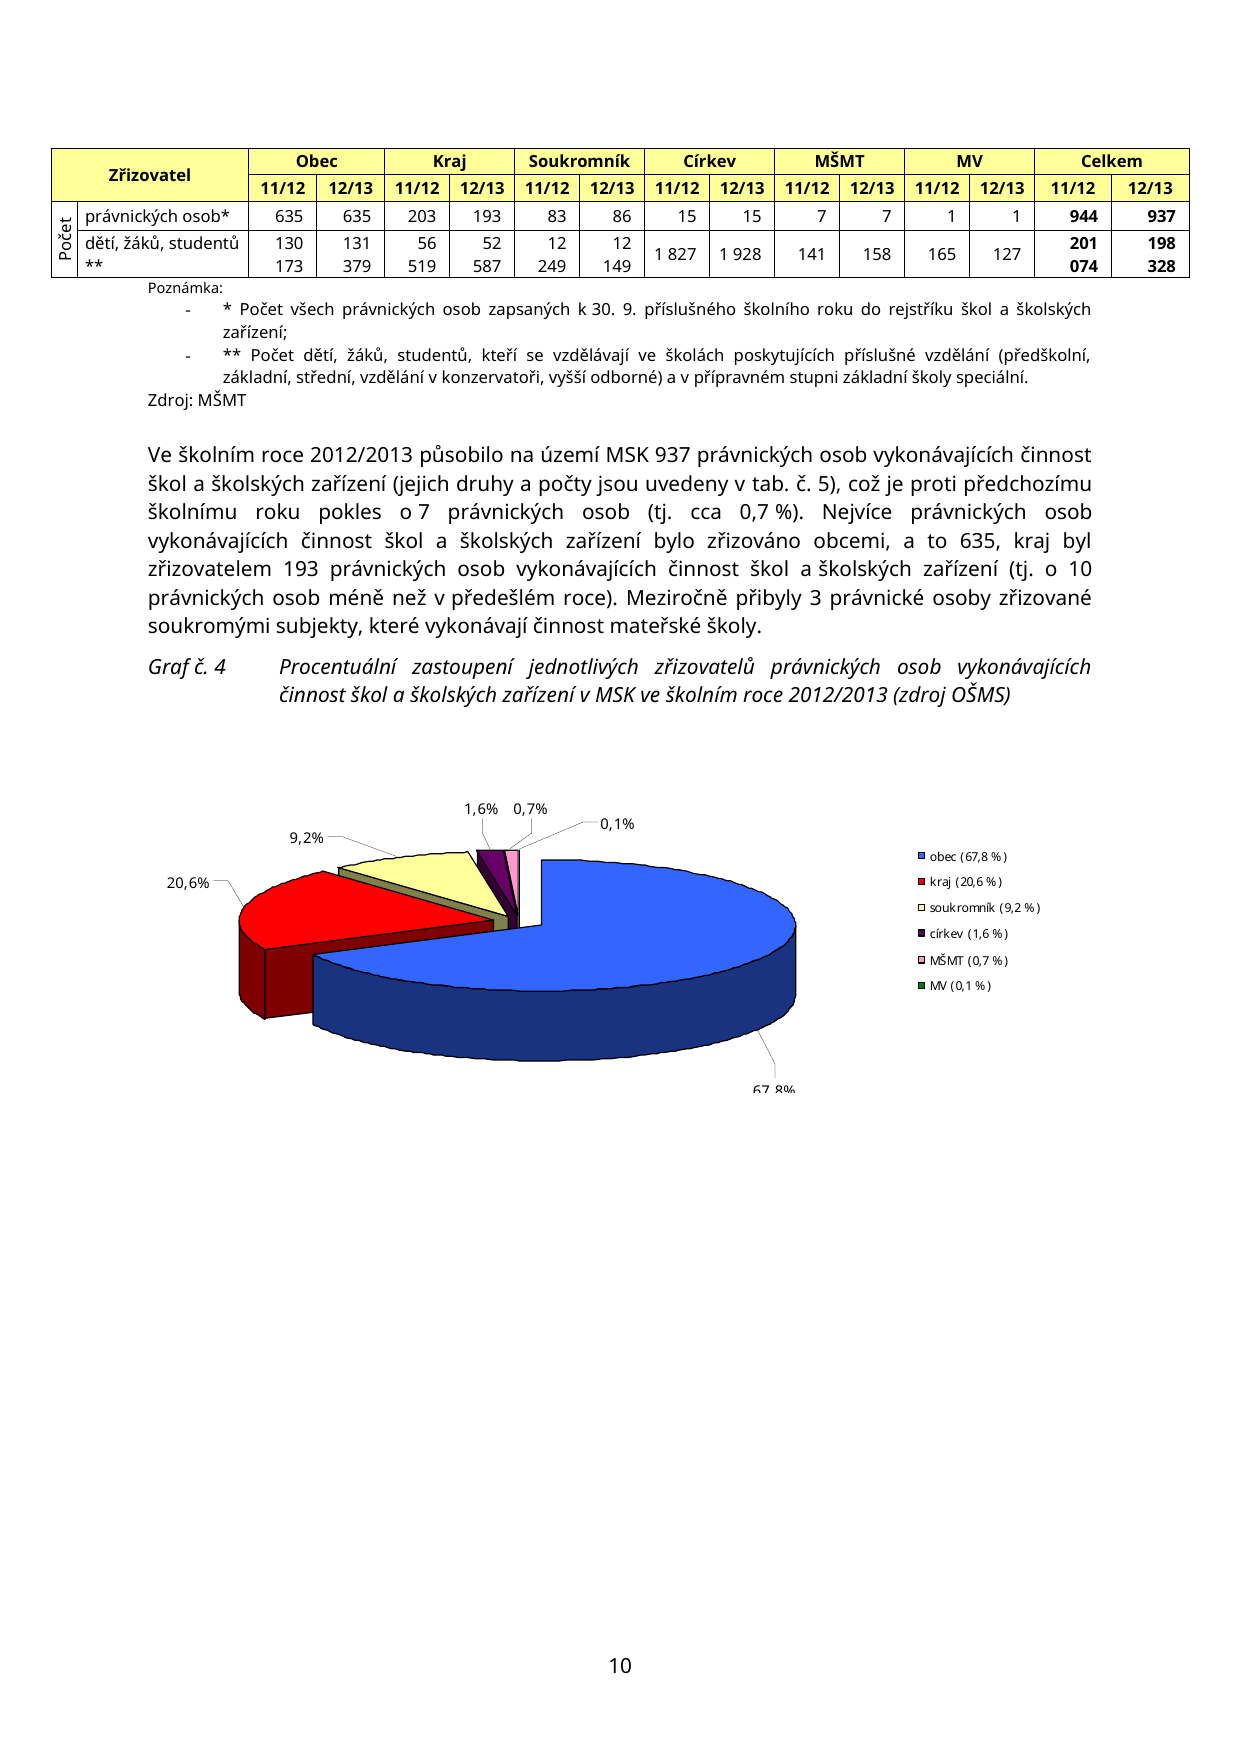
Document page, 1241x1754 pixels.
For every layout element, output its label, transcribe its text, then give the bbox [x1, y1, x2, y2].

table_cell 12/13 [580, 175, 644, 201]
text Poznámka: [148, 278, 1092, 298]
table_cell 1 [905, 202, 969, 230]
table_cell 1 827 [645, 231, 709, 277]
table_cell 56 519 [385, 231, 449, 277]
table_cell 12/13 [970, 175, 1034, 201]
table_cell 12/13 [450, 175, 514, 201]
table_cell 127 [970, 231, 1034, 277]
table_cell 12/13 [1112, 175, 1189, 201]
list ** Počet dětí, žáků, studentů, kteří se vzdělávají ve školách poskytujících příslušné vzdělání (předškolní, základní, střední, vzdělání v konzervatoři, vyšší odborné) a v přípravném stupni základní školy speciální. [185, 343, 1092, 389]
table_cell 11/12 [1035, 175, 1111, 201]
table_cell 11/12 [775, 175, 839, 201]
table_cell 1 928 [710, 231, 774, 277]
list Procentuální zastoupení jednotlivých zřizovatelů právnických osob vykonávajících činnost škol a školských zařízení v MSK ve školním roce 2012/2013 (zdroj OŠMS) [148, 652, 1092, 709]
table_cell 52 587 [450, 231, 514, 277]
table_header MŠMT [775, 149, 904, 174]
table_cell 131 379 [317, 231, 384, 277]
table_cell 7 [775, 202, 839, 230]
table_cell 165 [905, 231, 969, 277]
table_cell 83 [515, 202, 579, 230]
table_cell 1 [970, 202, 1034, 230]
table_cell 11/12 [515, 175, 579, 201]
table_header Zřizovatel [52, 149, 248, 201]
table_header Kraj [385, 149, 514, 174]
table_cell 158 [840, 231, 904, 277]
table_cell 12 249 [515, 231, 579, 277]
table_cell 15 [710, 202, 774, 230]
table_cell 11/12 [249, 175, 316, 201]
table_cell 130 173 [249, 231, 316, 277]
table_cell 198 328 [1112, 231, 1189, 277]
table_header Obec [249, 149, 384, 174]
table_header Soukromník [515, 149, 644, 174]
table_cell 193 [450, 202, 514, 230]
table_cell 141 [775, 231, 839, 277]
table_cell 201 074 [1035, 231, 1111, 277]
table_header Celkem [1035, 149, 1189, 174]
table_cell 12/13 [317, 175, 384, 201]
table_cell 937 [1112, 202, 1189, 230]
table_cell 15 [645, 202, 709, 230]
table_cell 7 [840, 202, 904, 230]
table_header Církev [645, 149, 774, 174]
table_cell 12/13 [840, 175, 904, 201]
table_cell 203 [385, 202, 449, 230]
table_cell 12 149 [580, 231, 644, 277]
table_cell 11/12 [905, 175, 969, 201]
table_cell 86 [580, 202, 644, 230]
table_cell 635 [249, 202, 316, 230]
list * Počet všech právnických osob zapsaných k 30. 9. příslušného školního roku do rejstříku škol a školských zařízení; [185, 298, 1092, 343]
table_cell dětí, žáků, studentů ** [78, 231, 248, 277]
table_cell právnických osob* [78, 202, 248, 230]
table_cell 12/13 [710, 175, 774, 201]
table_cell 944 [1035, 202, 1111, 230]
text Zdroj: MŠMT [148, 389, 1092, 411]
text Ve školním roce 2012/2013 působilo na území MSK 937 právnických osob vykonávajících činnost škol a školských zařízení (jejich druhy a počty jsou uvedeny v tab. č. 5), což je proti předchozímu školnímu roku pokles o 7 právnických osob (tj. cca 0,7 %). Nejvíce právnických osob vykonávajících činnost škol a školských zařízení bylo zřizováno obcemi, a to 635, kraj byl zřizovatelem 193 právnických osob vykonávajících činnost škol a školských zařízení (tj. o 10 právnických osob méně než v předešlém roce). Meziročně přibyly 3 právnické osoby zřizované soukromými subjekty, které vykonávají činnost mateřské školy. [148, 441, 1092, 639]
table_cell 11/12 [385, 175, 449, 201]
table_cell Počet [52, 202, 77, 277]
table_header MV [905, 149, 1034, 174]
table_cell 11/12 [645, 175, 709, 201]
table_cell 635 [317, 202, 384, 230]
